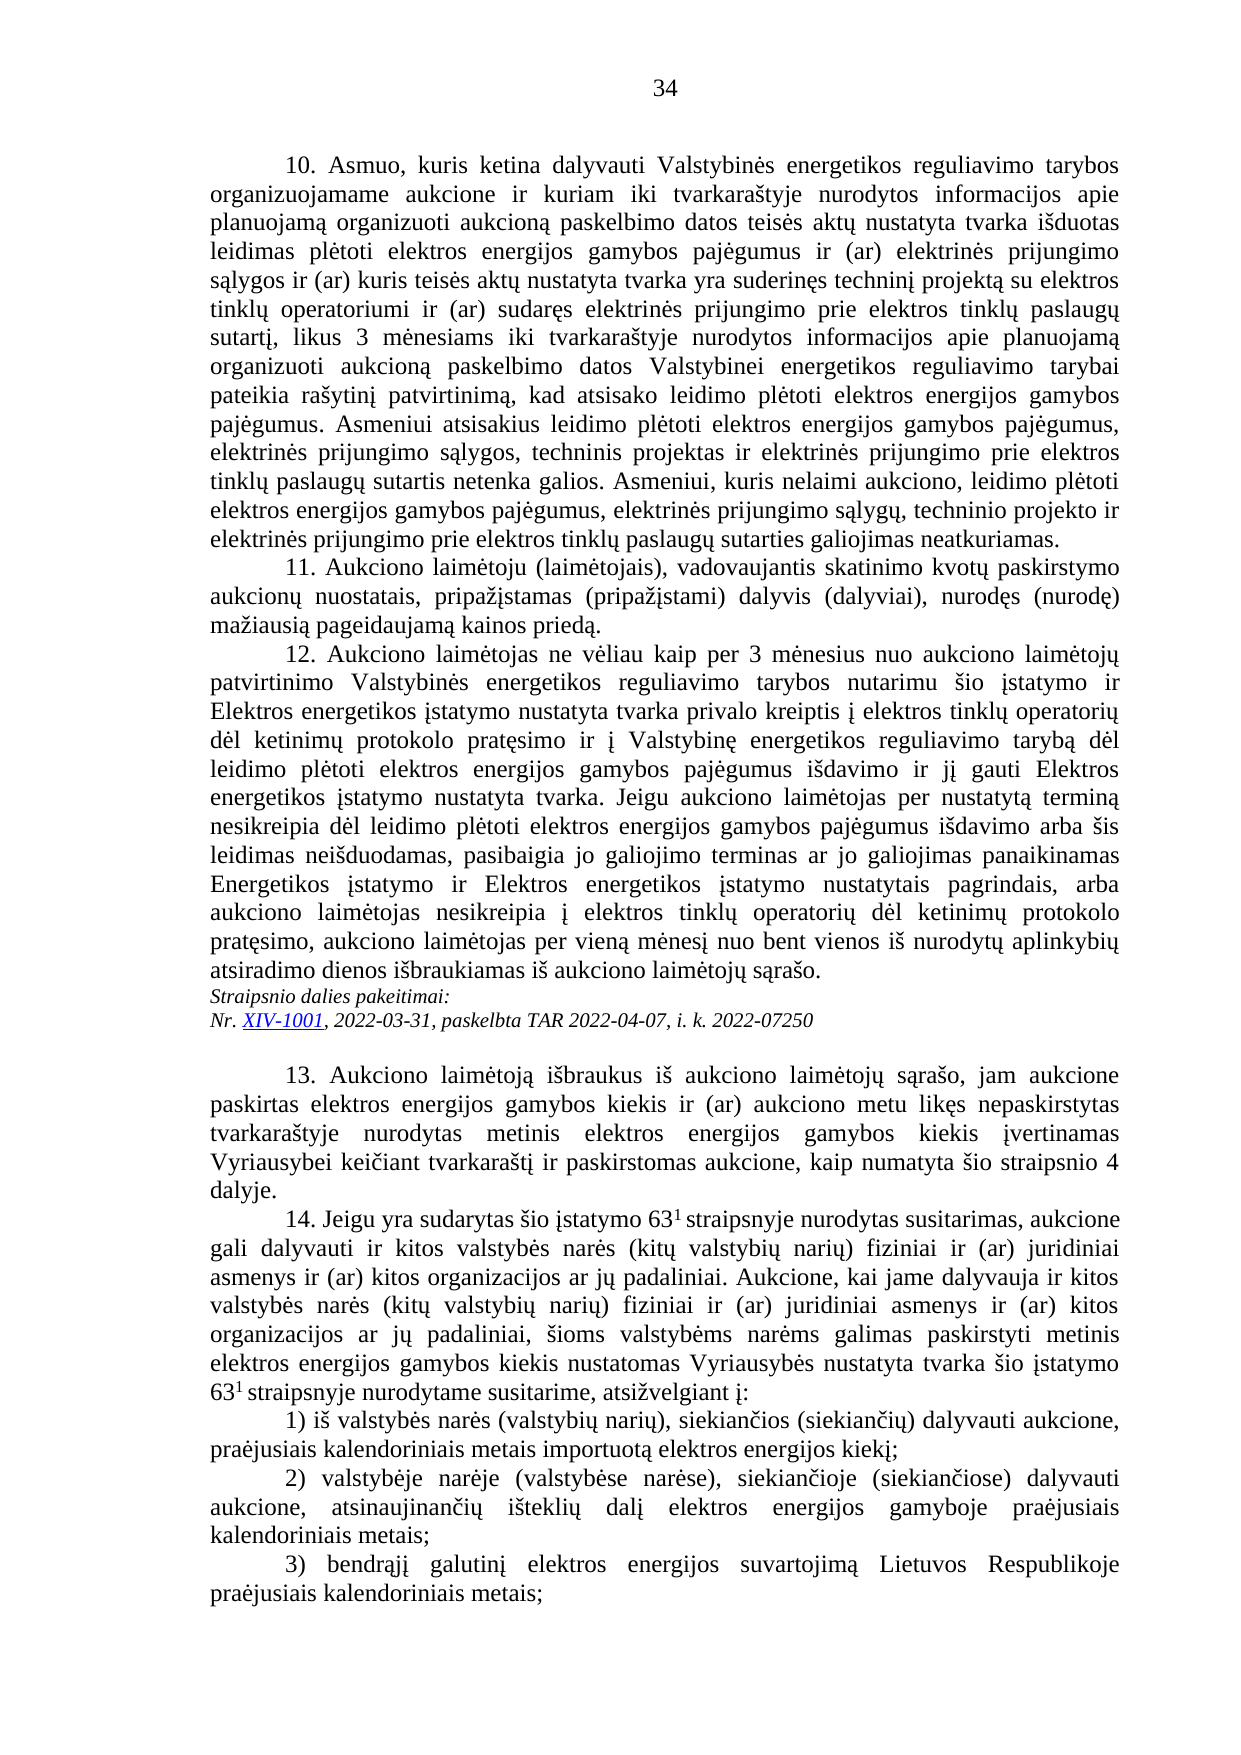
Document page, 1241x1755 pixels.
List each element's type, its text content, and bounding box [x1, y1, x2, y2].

text Nr. XIV-1001, 2022-03-31, paskelbta TAR 2022-04-07, i. k. 2022-07250 [210, 1008, 1120, 1032]
text Straipsnio dalies pakeitimai: [210, 984, 1120, 1008]
text 1) iš valstybės narės (valstybių narių), siekiančios (siekiančių) dalyvauti aukcione, praėjusiais kalendoriniais metais importuotą elektros energijos kiekį; [210, 1406, 1120, 1463]
text 14. Jeigu yra sudarytas šio įstatymo 631 straipsnyje nurodytas susitarimas, aukcione gali dalyvauti ir kitos valstybės narės (kitų valstybių narių) fiziniai ir (ar) juridiniai asmenys ir (ar) kitos organizacijos ar jų padaliniai. Aukcione, kai jame dalyvauja ir kitos valstybės narės (kitų valstybių narių) fiziniai ir (ar) juridiniai asmenys ir (ar) kitos organizacijos ar jų padaliniai, šioms valstybėms narėms galimas paskirstyti metinis elektros energijos gamybos kiekis nustatomas Vyriausybės nustatyta tvarka šio įstatymo 631 straipsnyje nurodytame susitarime, atsižvelgiant į: [210, 1204, 1120, 1406]
text 13. Aukciono laimėtoją išbraukus iš aukciono laimėtojų sąrašo, jam aukcione paskirtas elektros energijos gamybos kiekis ir (ar) aukciono metu likęs nepaskirstytas tvarkaraštyje nurodytas metinis elektros energijos gamybos kiekis įvertinamas Vyriausybei keičiant tvarkaraštį ir paskirstomas aukcione, kaip numatyta šio straipsnio 4 dalyje. [210, 1061, 1120, 1204]
text 10. Asmuo, kuris ketina dalyvauti Valstybinės energetikos reguliavimo tarybos organizuojamame aukcione ir kuriam iki tvarkaraštyje nurodytos informacijos apie planuojamą organizuoti aukcioną paskelbimo datos teisės aktų nustatyta tvarka išduotas leidimas plėtoti elektros energijos gamybos pajėgumus ir (ar) elektrinės prijungimo sąlygos ir (ar) kuris teisės aktų nustatyta tvarka yra suderinęs techninį projektą su elektros tinklų operatoriumi ir (ar) sudaręs elektrinės prijungimo prie elektros tinklų paslaugų sutartį, likus 3 mėnesiams iki tvarkaraštyje nurodytos informacijos apie planuojamą organizuoti aukcioną paskelbimo datos Valstybinei energetikos reguliavimo tarybai pateikia rašytinį patvirtinimą, kad atsisako leidimo plėtoti elektros energijos gamybos pajėgumus. Asmeniui atsisakius leidimo plėtoti elektros energijos gamybos pajėgumus, elektrinės prijungimo sąlygos, techninis projektas ir elektrinės prijungimo prie elektros tinklų paslaugų sutartis netenka galios. Asmeniui, kuris nelaimi aukciono, leidimo plėtoti elektros energijos gamybos pajėgumus, elektrinės prijungimo sąlygų, techninio projekto ir elektrinės prijungimo prie elektros tinklų paslaugų sutarties galiojimas neatkuriamas. [210, 150, 1120, 552]
text 12. Aukciono laimėtojas ne vėliau kaip per 3 mėnesius nuo aukciono laimėtojų patvirtinimo Valstybinės energetikos reguliavimo tarybos nutarimu šio įstatymo ir Elektros energetikos įstatymo nustatyta tvarka privalo kreiptis į elektros tinklų operatorių dėl ketinimų protokolo pratęsimo ir į Valstybinę energetikos reguliavimo tarybą dėl leidimo plėtoti elektros energijos gamybos pajėgumus išdavimo ir jį gauti Elektros energetikos įstatymo nustatyta tvarka. Jeigu aukciono laimėtojas per nustatytą terminą nesikreipia dėl leidimo plėtoti elektros energijos gamybos pajėgumus išdavimo arba šis leidimas neišduodamas, pasibaigia jo galiojimo terminas ar jo galiojimas panaikinamas Energetikos įstatymo ir Elektros energetikos įstatymo nustatytais pagrindais, arba aukciono laimėtojas nesikreipia į elektros tinklų operatorių dėl ketinimų protokolo pratęsimo, aukciono laimėtojas per vieną mėnesį nuo bent vienos iš nurodytų aplinkybių atsiradimo dienos išbraukiamas iš aukciono laimėtojų sąrašo. [210, 639, 1120, 984]
text 2) valstybėje narėje (valstybėse narėse), siekiančioje (siekiančiose) dalyvauti aukcione, atsinaujinančių išteklių dalį elektros energijos gamyboje praėjusiais kalendoriniais metais; [210, 1463, 1120, 1549]
text 3) bendrąjį galutinį elektros energijos suvartojimą Lietuvos Respublikoje praėjusiais kalendoriniais metais; [210, 1549, 1120, 1607]
text 11. Aukciono laimėtoju (laimėtojais), vadovaujantis skatinimo kvotų paskirstymo aukcionų nuostatais, pripažįstamas (pripažįstami) dalyvis (dalyviai), nurodęs (nurodę) mažiausią pageidaujamą kainos priedą. [210, 552, 1120, 639]
